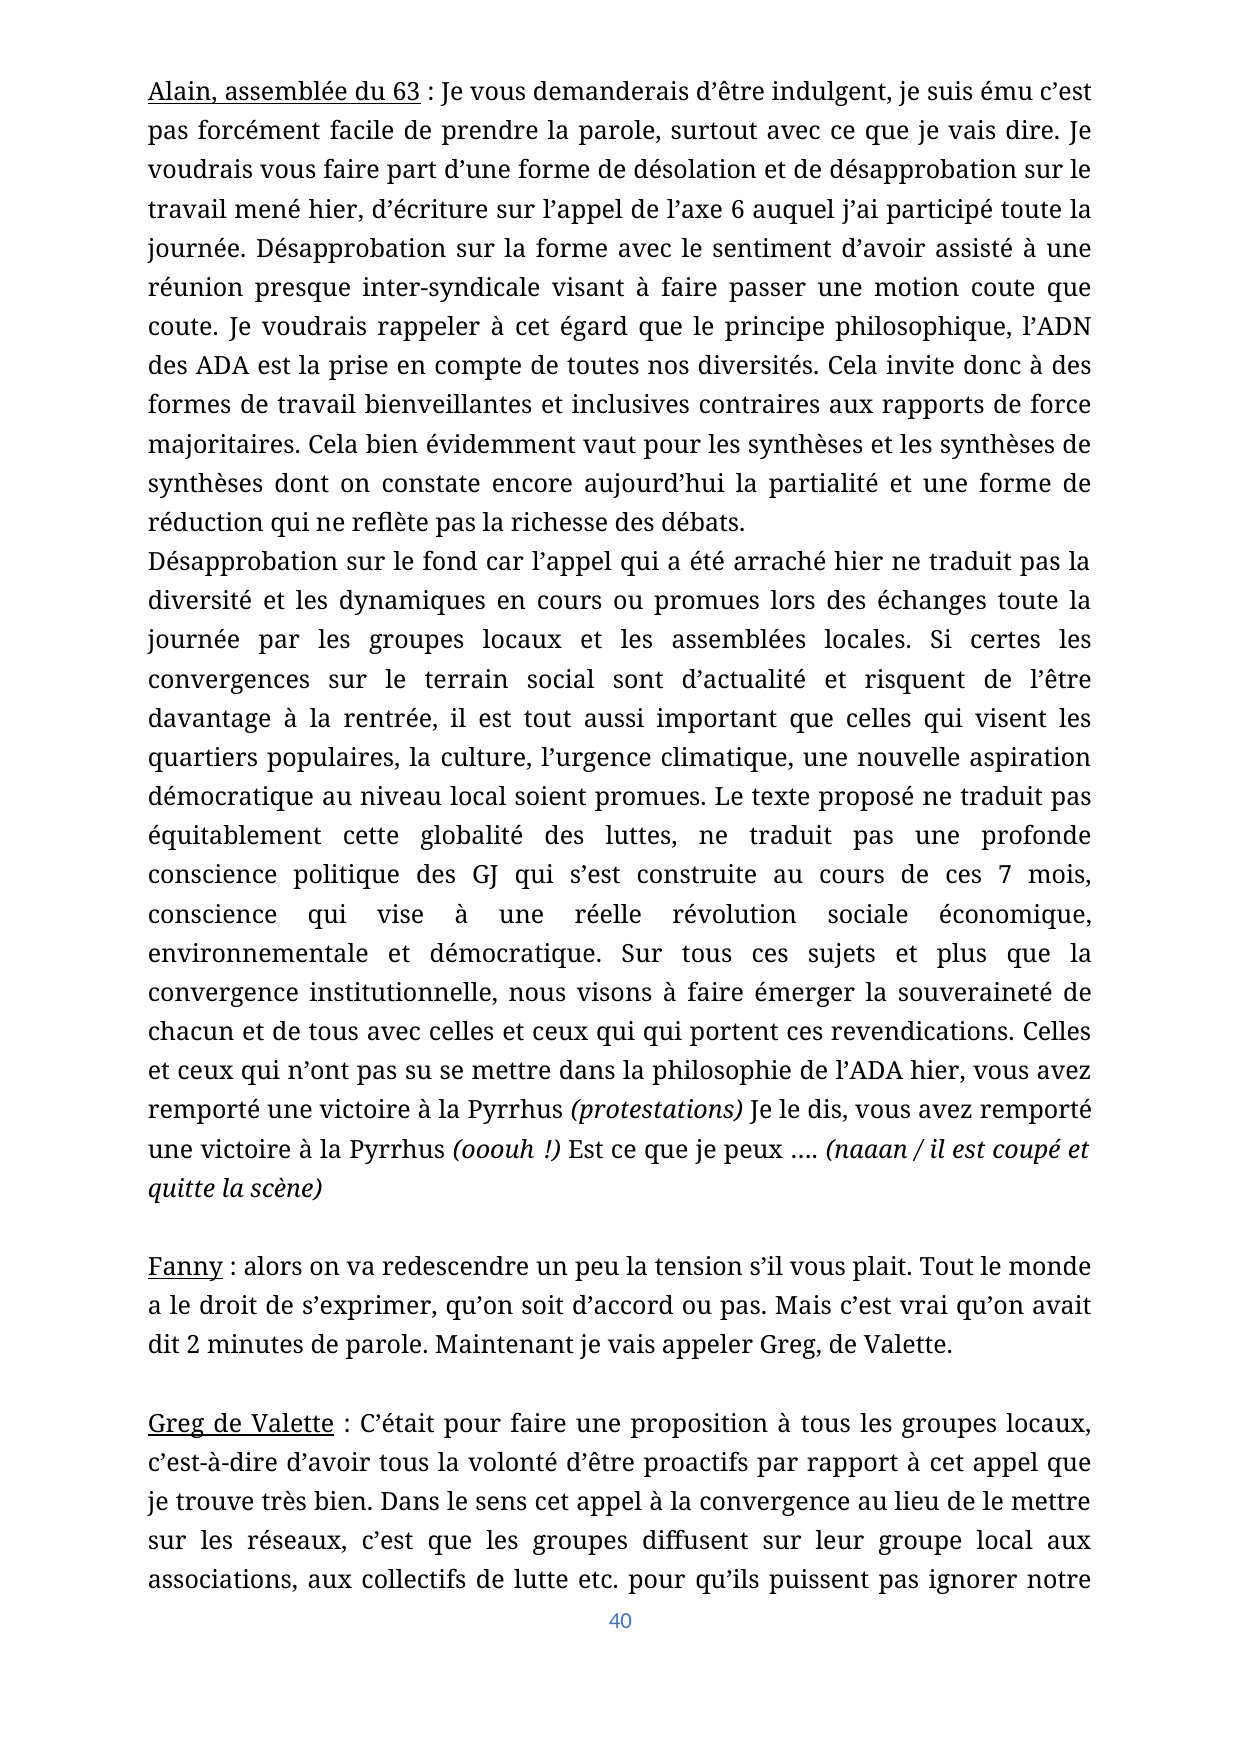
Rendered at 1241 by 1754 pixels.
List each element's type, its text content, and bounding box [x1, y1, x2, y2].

text Greg de Valette : C’était pour faire une proposition à tous les groupes locaux, c’est-à-dire d’avoir tous la volonté d’être proactifs par rapport à cet appel que je trouve très bien. Dans le sens cet appel à la convergence au lieu de le mettre sur les réseaux, c’est que les groupes diffusent sur leur groupe local aux associations, aux collectifs de lutte etc. pour qu’ils puissent pas ignorer notre [148, 1405, 1093, 1596]
text Désapprobation sur le fond car l’appel qui a été arraché hier ne traduit pas la diversité et les dynamiques en cours ou promues lors des échanges toute la journée par les groupes locaux et les assemblées locales. Si certes les convergences sur le terrain social sont d’actualité et risquent de l’être davantage à la rentrée, il est tout aussi important que celles qui visent les quartiers populaires, la culture, l’urgence climatique, une nouvelle aspiration démocratique au niveau local soient promues. Le texte proposé ne traduit pas équitablement cette globalité des luttes, ne traduit pas une profonde conscience politique des GJ qui s’est construite au cours de ces 7 mois, conscience qui vise à une réelle révolution sociale économique, environnementale et démocratique. Sur tous ces sujets et plus que la convergence institutionnelle, nous visons à faire émerger la souveraineté de chacun et de tous avec celles et ceux qui qui portent ces revendications. Celles et ceux qui n’ont pas su se mettre dans la philosophie de l’ADA hier, vous avez remporté une victoire à la Pyrrhus (protestations) Je le dis, vous avez remporté une victoire à la Pyrrhus (ooouh !) Est ce que je peux …. (naaan / il est coupé et quitte la scène) [148, 544, 1093, 1204]
text Fanny : alors on va redescendre un peu la tension s’il vous plait. Tout le monde a le droit de s’exprimer, qu’on soit d’accord ou pas. Mais c’est vrai qu’on avait dit 2 minutes de parole. Maintenant je vais appeler Greg, de Valette. [148, 1249, 1093, 1361]
text Alain, assemblée du 63 : Je vous demanderais d’être indulgent, je suis ému c’est pas forcément facile de prendre la parole, surtout avec ce que je vais dire. Je voudrais vous faire part d’une forme de désolation et de désapprobation sur le travail mené hier, d’écriture sur l’appel de l’axe 6 auquel j’ai participé toute la journée. Désapprobation sur la forme avec le sentiment d’avoir assisté à une réunion presque inter-syndicale visant à faire passer une motion coute que coute. Je voudrais rappeler à cet égard que le principe philosophique, l’ADN des ADA est la prise en compte de toutes nos diversités. Cela invite donc à des formes de travail bienveillantes et inclusives contraires aux rapports de force majoritaires. Cela bien évidemment vaut pour les synthèses et les synthèses de synthèses dont on constate encore aujourd’hui la partialité et une forme de réduction qui ne reflète pas la richesse des débats. [148, 74, 1093, 539]
